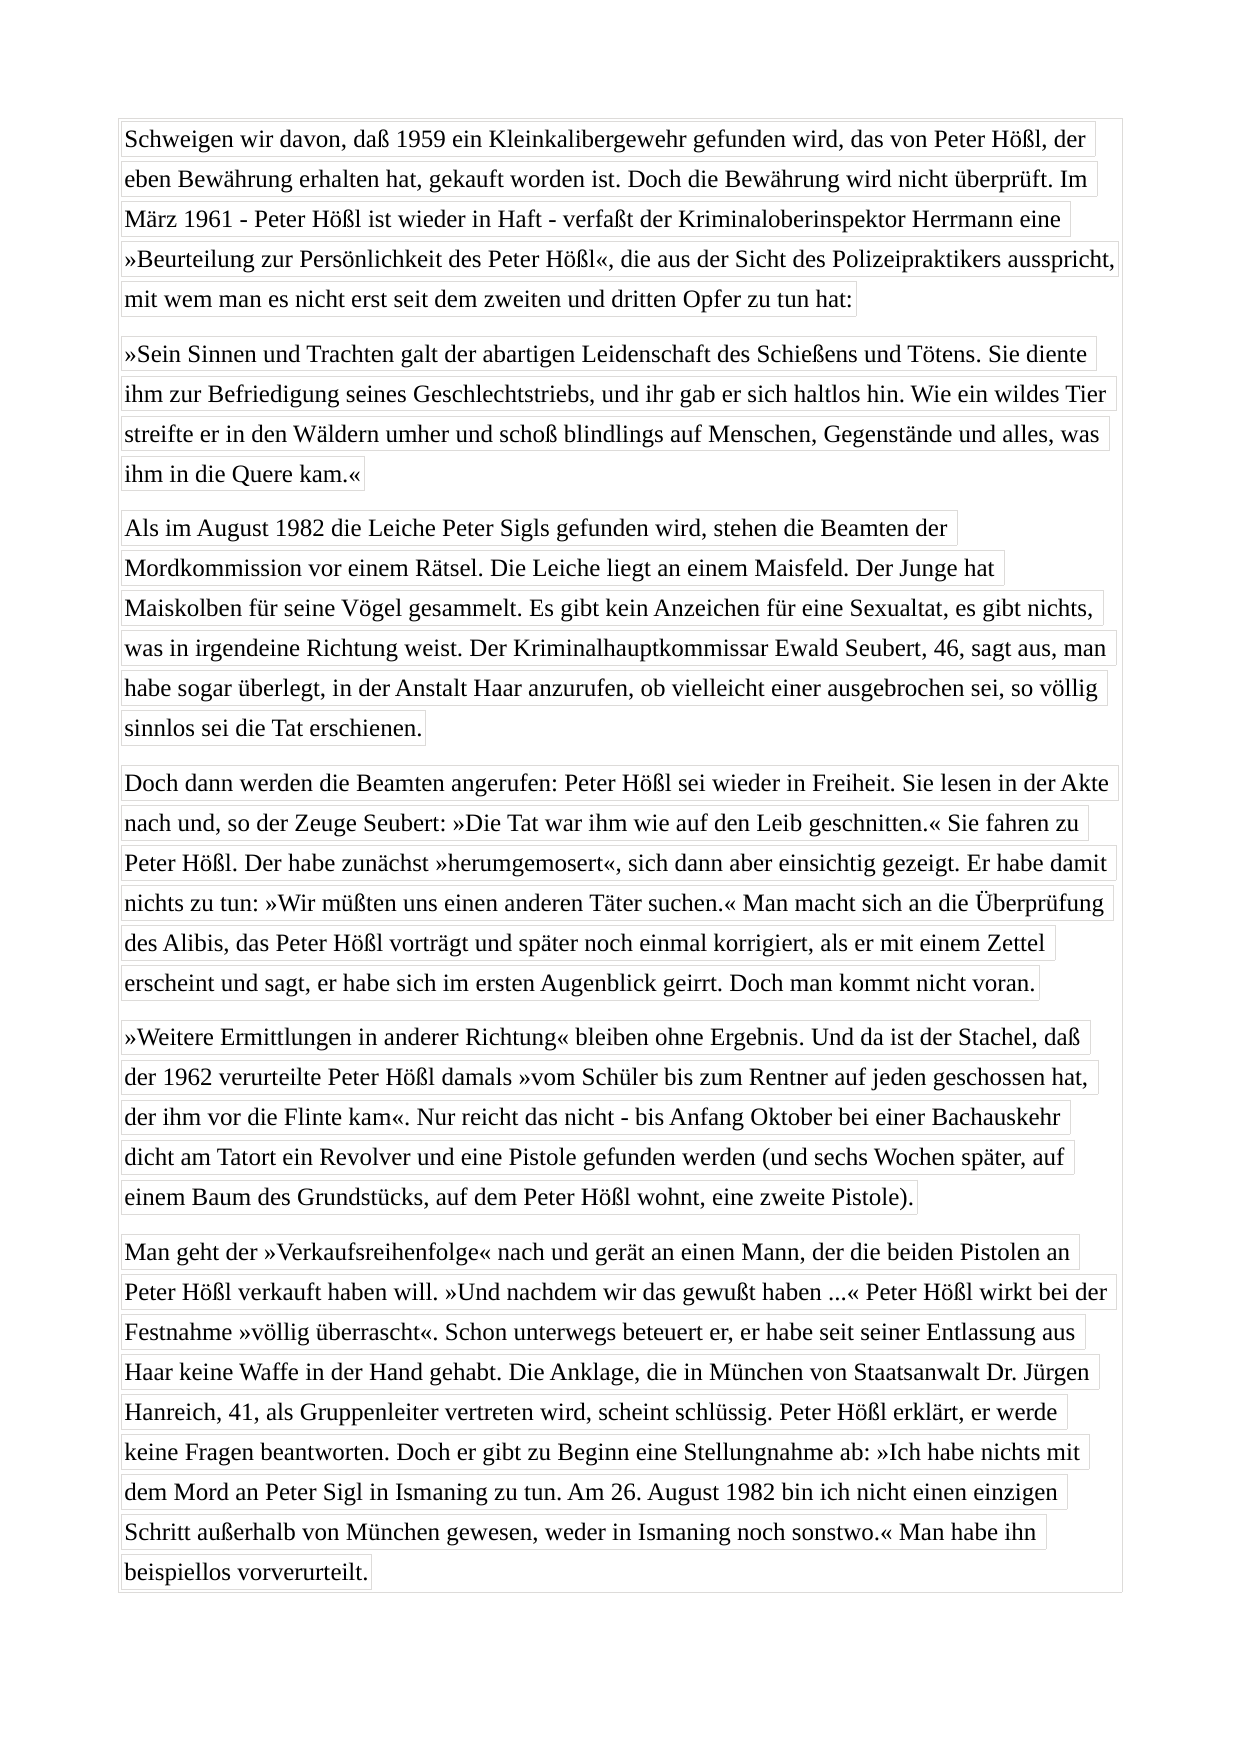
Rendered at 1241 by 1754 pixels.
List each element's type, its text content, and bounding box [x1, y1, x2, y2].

text Doch dann werden die Beamten angerufen: Peter Hößl sei wieder in Freiheit. Sie lesen in der Akte nach und, so der Zeuge Seubert: »Die Tat war ihm wie auf den Leib geschnitten.« Sie fahren zu Peter Hößl. Der habe zunächst »herumgemosert«, sich dann aber einsichtig gezeigt. Er habe damit nichts zu tun: »Wir müßten uns einen anderen Täter suchen.« Man macht sich an die Überprüfung des Alibis, das Peter Hößl vorträgt und später noch einmal korrigiert, als er mit einem Zettel erscheint und sagt, er habe sich im ersten Augenblick geirrt. Doch man kommt nicht voran. [119, 762, 1122, 1000]
text Man geht der »Verkaufsreihenfolge« nach und gerät an einen Mann, der die beiden Pistolen an Peter Hößl verkauft haben will. »Und nachdem wir das gewußt haben ...« Peter Hößl wirkt bei der Festnahme »völlig überrascht«. Schon unterwegs beteuert er, er habe seit seiner Entlassung aus Haar keine Waffe in der Hand gehabt. Die Anklage, die in München von Staatsanwalt Dr. Jürgen Hanreich, 41, als Gruppenleiter vertreten wird, scheint schlüssig. Peter Hößl erklärt, er werde keine Fragen beantworten. Doch er gibt zu Beginn eine Stellungnahme ab: »Ich habe nichts mit dem Mord an Peter Sigl in Ismaning zu tun. Am 26. August 1982 bin ich nicht einen einzigen Schritt außerhalb von München gewesen, weder in Ismaning noch sonstwo.« Man habe ihn beispiellos vorverurteilt. [119, 1231, 1122, 1592]
text »Weitere Ermittlungen in anderer Richtung« bleiben ohne Ergebnis. Und da ist der Stachel, daß der 1962 verurteilte Peter Hößl damals »vom Schüler bis zum Rentner auf jeden geschossen hat, der ihm vor die Flinte kam«. Nur reicht das nicht - bis Anfang Oktober bei einer Bachauskehr dicht am Tatort ein Revolver und eine Pistole gefunden werden (und sechs Wochen später, auf einem Baum des Grundstücks, auf dem Peter Hößl wohnt, eine zweite Pistole). [119, 1016, 1122, 1214]
text »Sein Sinnen und Trachten galt der abartigen Leidenschaft des Schießens und Tötens. Sie diente ihm zur Befriedigung seines Geschlechtstriebs, und ihr gab er sich haltlos hin. Wie ein wildes Tier streifte er in den Wäldern umher und schoß blindlings auf Menschen, Gegenstände und alles, was ihm in die Quere kam.« [119, 333, 1122, 491]
text Als im August 1982 die Leiche Peter Sigls gefunden wird, stehen die Beamten der Mordkommission vor einem Rätsel. Die Leiche liegt an einem Maisfeld. Der Junge hat Maiskolben für seine Vögel gesammelt. Es gibt kein Anzeichen für eine Sexualtat, es gibt nichts, was in irgendeine Richtung weist. Der Kriminalhauptkommissar Ewald Seubert, 46, sagt aus, man habe sogar überlegt, in der Anstalt Haar anzurufen, ob vielleicht einer ausgebrochen sei, so völlig sinnlos sei die Tat erschienen. [119, 507, 1122, 745]
text Schweigen wir davon, daß 1959 ein Kleinkalibergewehr gefunden wird, das von Peter Hößl, der eben Bewährung erhalten hat, gekauft worden ist. Doch die Bewährung wird nicht überprüft. Im März 1961 - Peter Hößl ist wieder in Haft - verfaßt der Kriminaloberinspektor Herrmann eine »Beurteilung zur Persönlichkeit des Peter Hößl«, die aus der Sicht des Polizeipraktikers ausspricht, mit wem man es nicht erst seit dem zweiten und dritten Opfer zu tun hat: [119, 119, 1122, 316]
